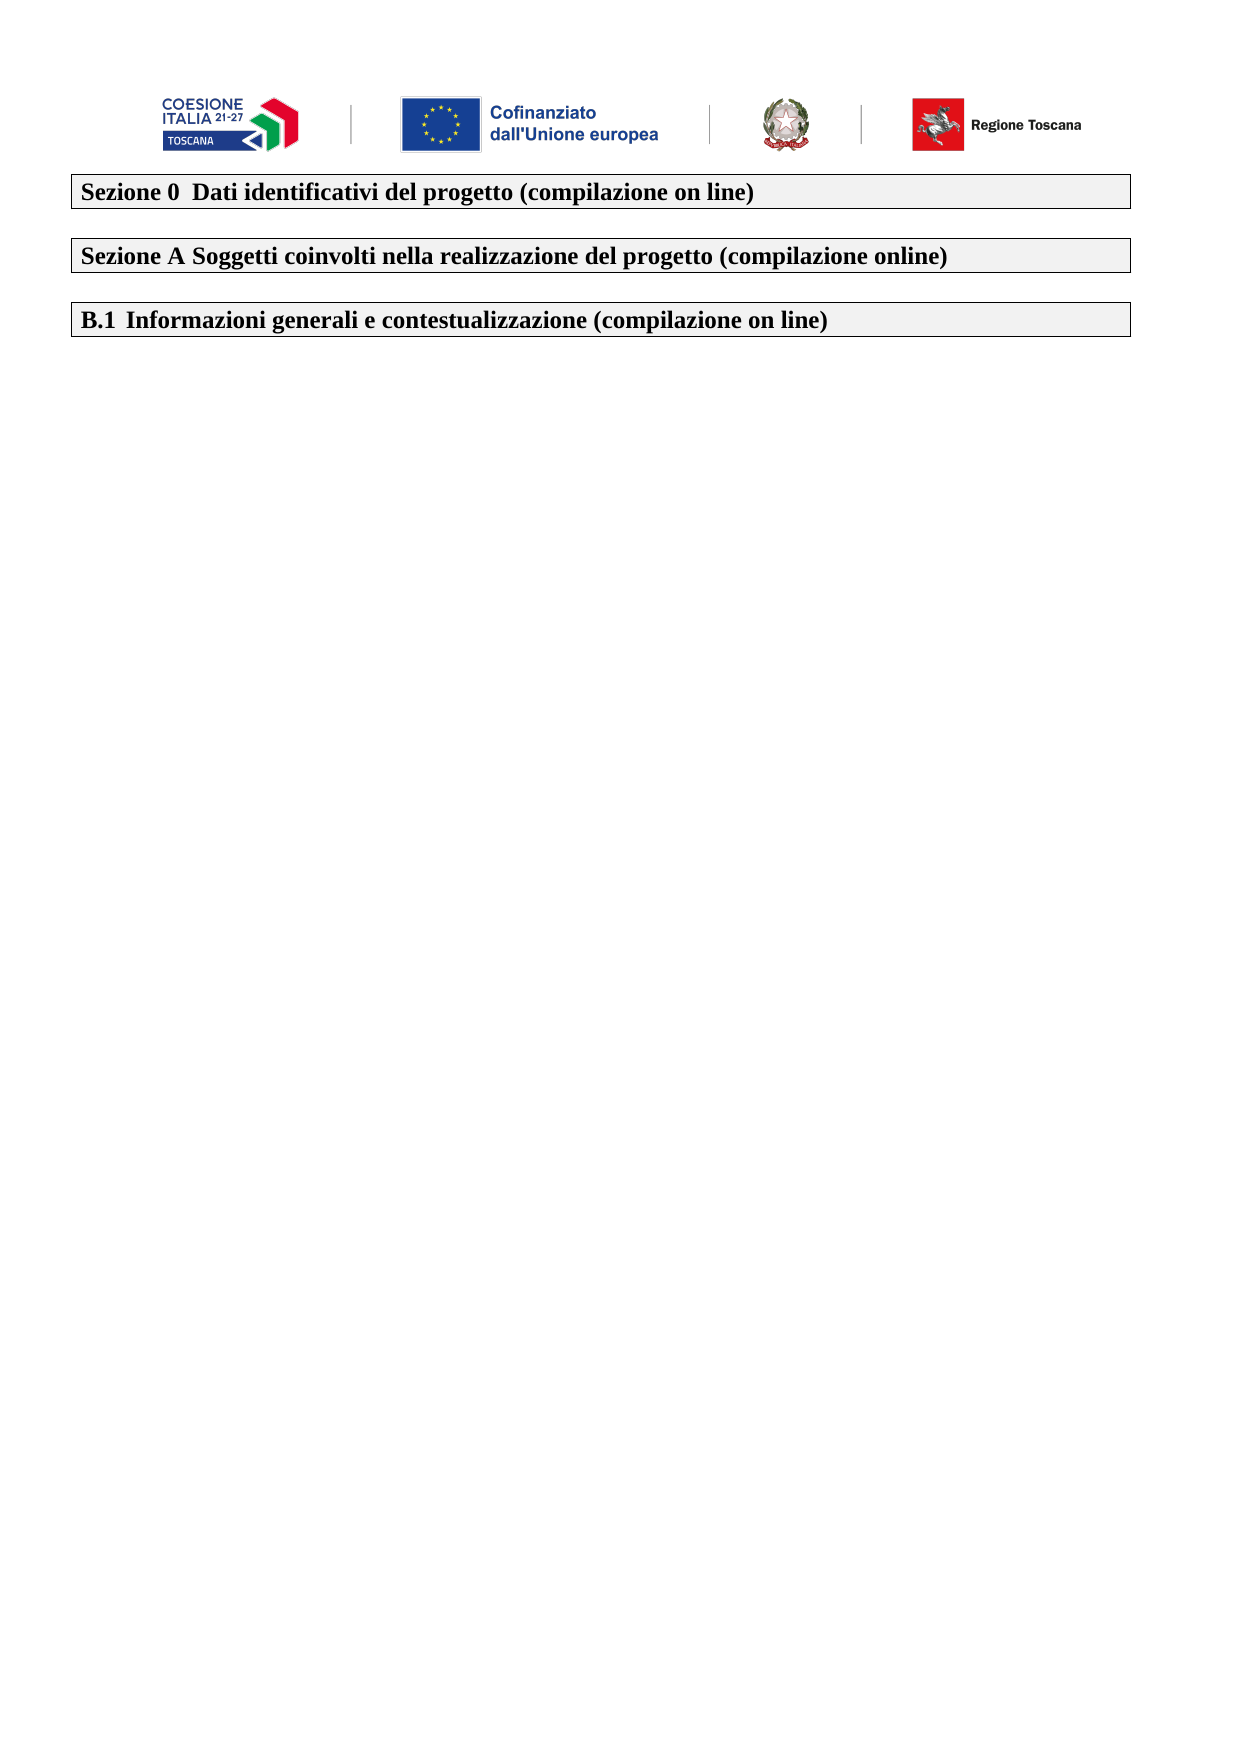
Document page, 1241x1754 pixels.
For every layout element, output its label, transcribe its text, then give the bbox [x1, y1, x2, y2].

subtitle Sezione A Soggetti coinvolti nella realizzazione del progetto (compilazione online) [72, 239, 1130, 272]
subtitle B.1 Informazioni generali e contestualizzazione (compilazione on line) [72, 303, 1130, 336]
subtitle Sezione 0 Dati identificativi del progetto (compilazione on line) [72, 175, 1130, 208]
